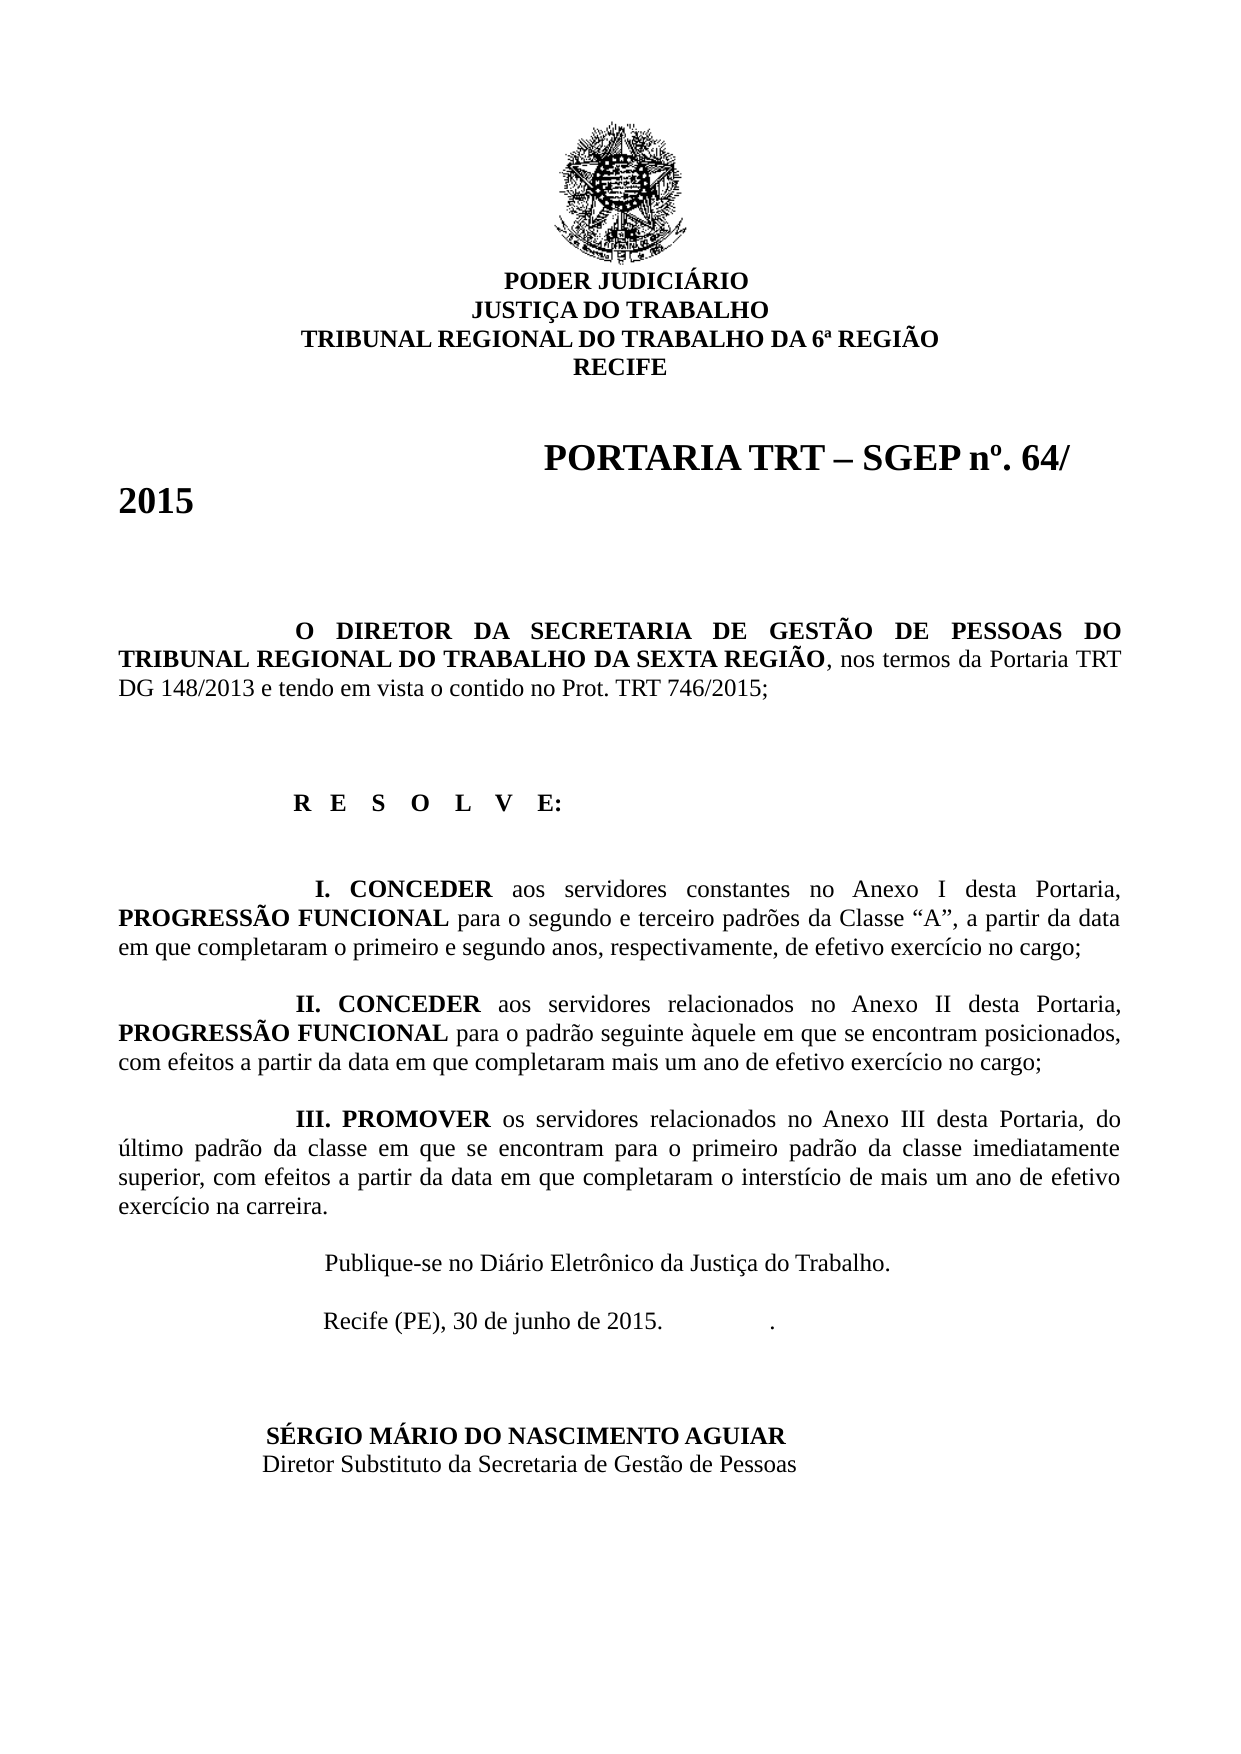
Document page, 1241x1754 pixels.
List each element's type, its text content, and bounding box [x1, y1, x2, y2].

text III. PROMOVER os servidores relacionados no Anexo III desta Portaria, do último padrão da classe em que se encontram para o primeiro padrão da classe imediatamente superior, com efeitos a partir da data em que completaram o interstício de mais um ano de efetivo exercício na carreira. [118, 1104, 1122, 1219]
text RECIFE [118, 352, 1122, 381]
text PODER JUDICIÁRIO [118, 266, 1122, 295]
subtitle PORTARIA TRT – SGEP nº. 64/ 2015 [118, 435, 1122, 522]
text Diretor Substituto da Secretaria de Gestão de Pessoas [118, 1449, 1117, 1478]
text I. CONCEDER aos servidores constantes no Anexo I desta Portaria, PROGRESSÃO FUNCIONAL para o segundo e terceiro padrões da Classe “A”, a partir da data em que completaram o primeiro e segundo anos, respectivamente, de efetivo exercício no cargo; [118, 874, 1122, 961]
text II. CONCEDER aos servidores relacionados no Anexo II desta Portaria, PROGRESSÃO FUNCIONAL para o padrão seguinte àquele em que se encontram posicionados, com efeitos a partir da data em que completaram mais um ano de efetivo exercício no cargo; [118, 989, 1122, 1076]
text Recife (PE), 30 de junho de 2015. . [118, 1306, 1122, 1334]
text Publique-se no Diário Eletrônico da Justiça do Trabalho. [118, 1248, 1122, 1277]
text JUSTIÇA DO TRABALHO [118, 295, 1122, 324]
text TRIBUNAL REGIONAL DO TRABALHO DA 6ª REGIÃO [118, 324, 1122, 352]
text O DIRETOR DA SECRETARIA DE GESTÃO DE PESSOAS DO TRIBUNAL REGIONAL DO TRABALHO DA SEXTA REGIÃO, nos termos da Portaria TRT DG 148/2013 e tendo em vista o contido no Prot. TRT 746/2015; [118, 616, 1122, 702]
text SÉRGIO MÁRIO DO NASCIMENTO AGUIAR [207, 1421, 1122, 1449]
text R E S O L V E: [118, 788, 1122, 817]
